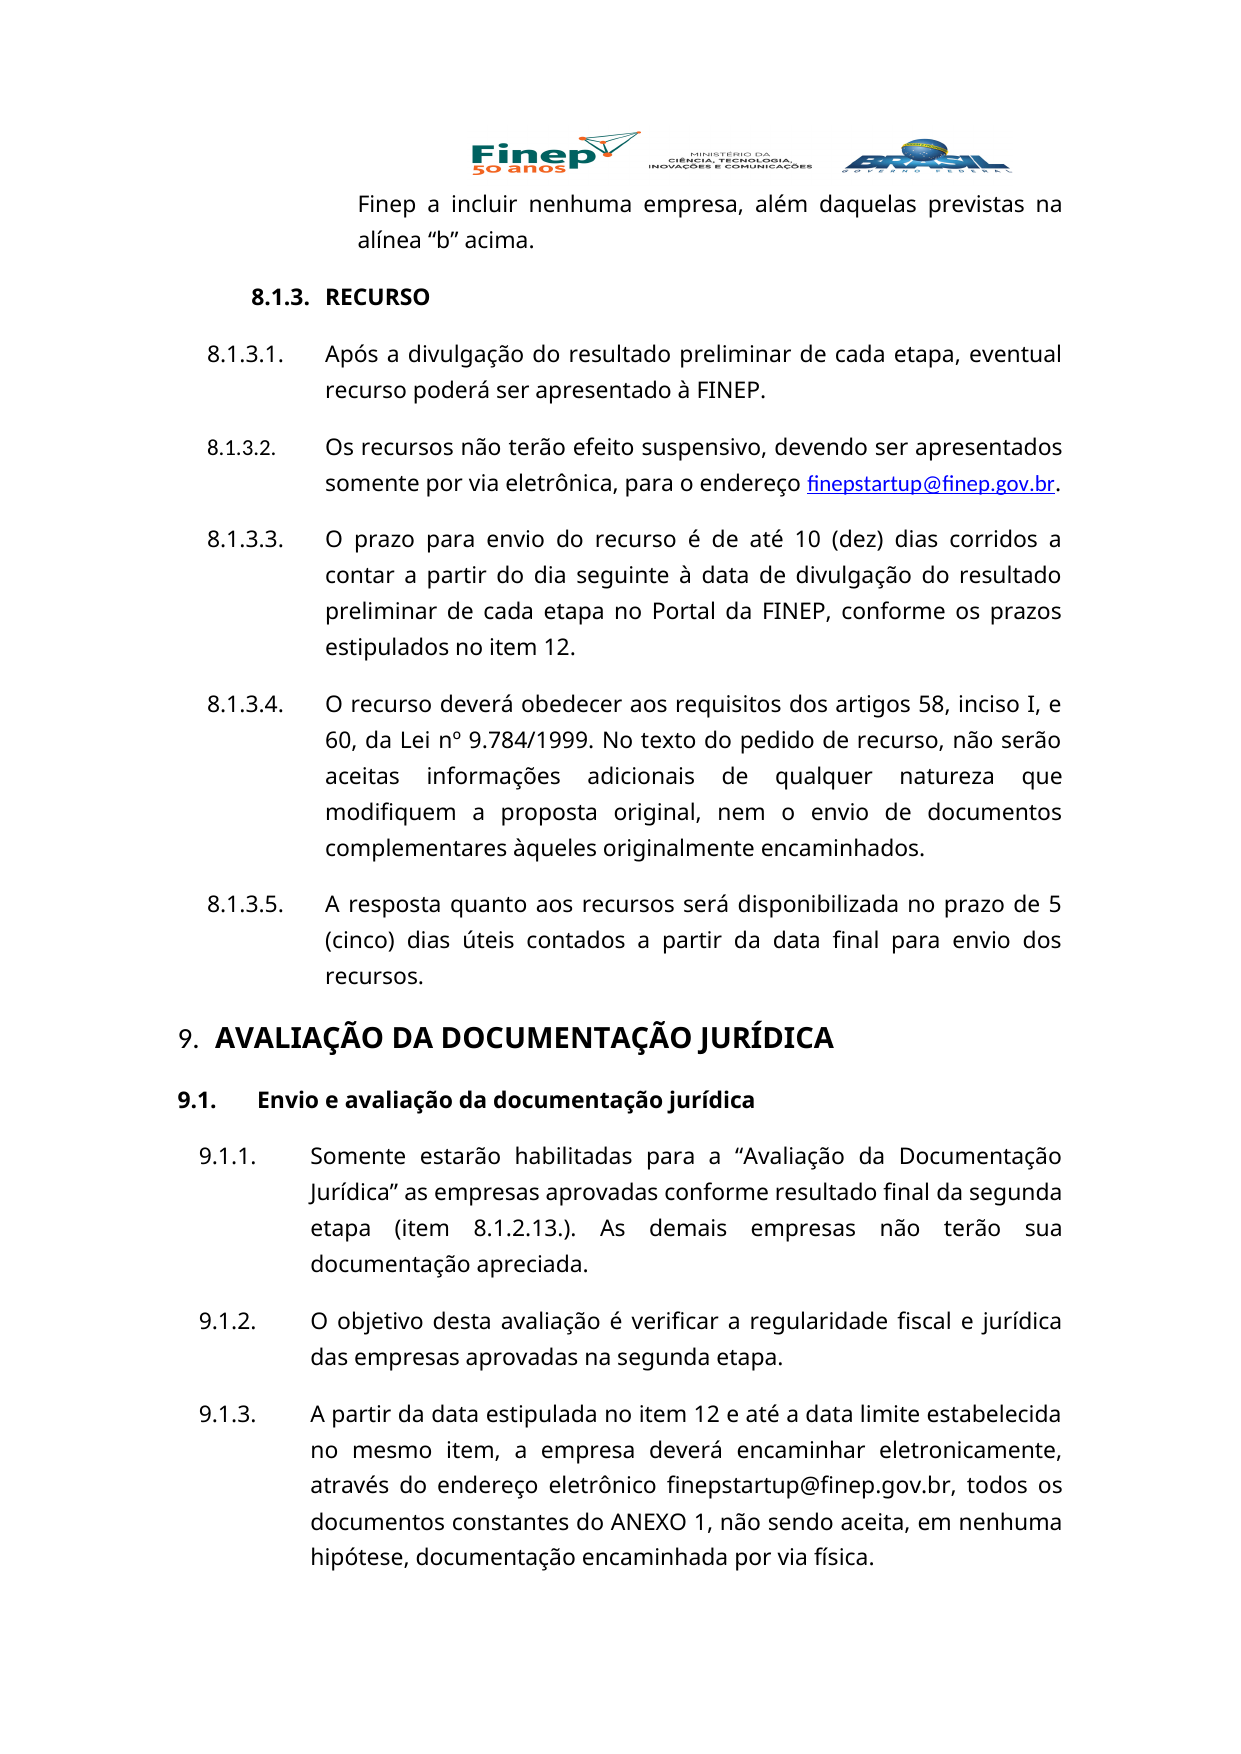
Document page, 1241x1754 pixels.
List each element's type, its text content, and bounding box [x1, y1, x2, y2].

list Somente estarão habilitadas para a “Avaliação da Documentação Jurídica” as empresas aprovadas conforme resultado final da segunda etapa (item 8.1.2.13.). As demais empresas não terão sua documentação apreciada. [198, 1140, 1063, 1279]
list A resposta quanto aos recursos será disponibilizada no prazo de 5 (cinco) dias úteis contados a partir da data final para envio dos recursos. [207, 888, 1063, 992]
list O prazo para envio do recurso é de até 10 (dez) dias corridos a contar a partir do dia seguinte à data de divulgação do resultado preliminar de cada etapa no Portal da FINEP, conforme os prazos estipulados no item 12. [207, 523, 1063, 662]
list O recurso deverá obedecer aos requisitos dos artigos 58, inciso I, e 60, da Lei nº 9.784/1999. No texto do pedido de recurso, não serão aceitas informações adicionais de qualquer natureza que modifiquem a proposta original, nem o envio de documentos complementares àqueles originalmente encaminhados. [207, 688, 1063, 863]
list Os recursos não terão efeito suspensivo, devendo ser apresentados somente por via eletrônica, para o endereço finepstartup@finep.gov.br. [207, 431, 1063, 498]
list Finep a incluir nenhuma empresa, além daquelas previstas na alínea “b” acima. [290, 188, 1063, 256]
list Após a divulgação do resultado preliminar de cada etapa, eventual recurso poderá ser apresentado à FINEP. [207, 338, 1063, 405]
list Envio e avaliação da documentação jurídica [177, 1083, 1063, 1115]
list O objetivo desta avaliação é verificar a regularidade fiscal e jurídica das empresas aprovadas na segunda etapa. [198, 1305, 1063, 1372]
list A partir da data estipulada no item 12 e até a data limite estabelecida no mesmo item, a empresa deverá encaminhar eletronicamente, através do endereço eletrônico finepstartup@finep.gov.br, todos os documentos constantes do ANEXO 1, não sendo aceita, em nenhuma hipótese, documentação encaminhada por via física. [198, 1398, 1063, 1573]
picture [467, 125, 1014, 186]
list AVALIAÇÃO DA DOCUMENTAÇÃO JURÍDICA [177, 1017, 1063, 1057]
list RECURSO [251, 281, 1063, 312]
